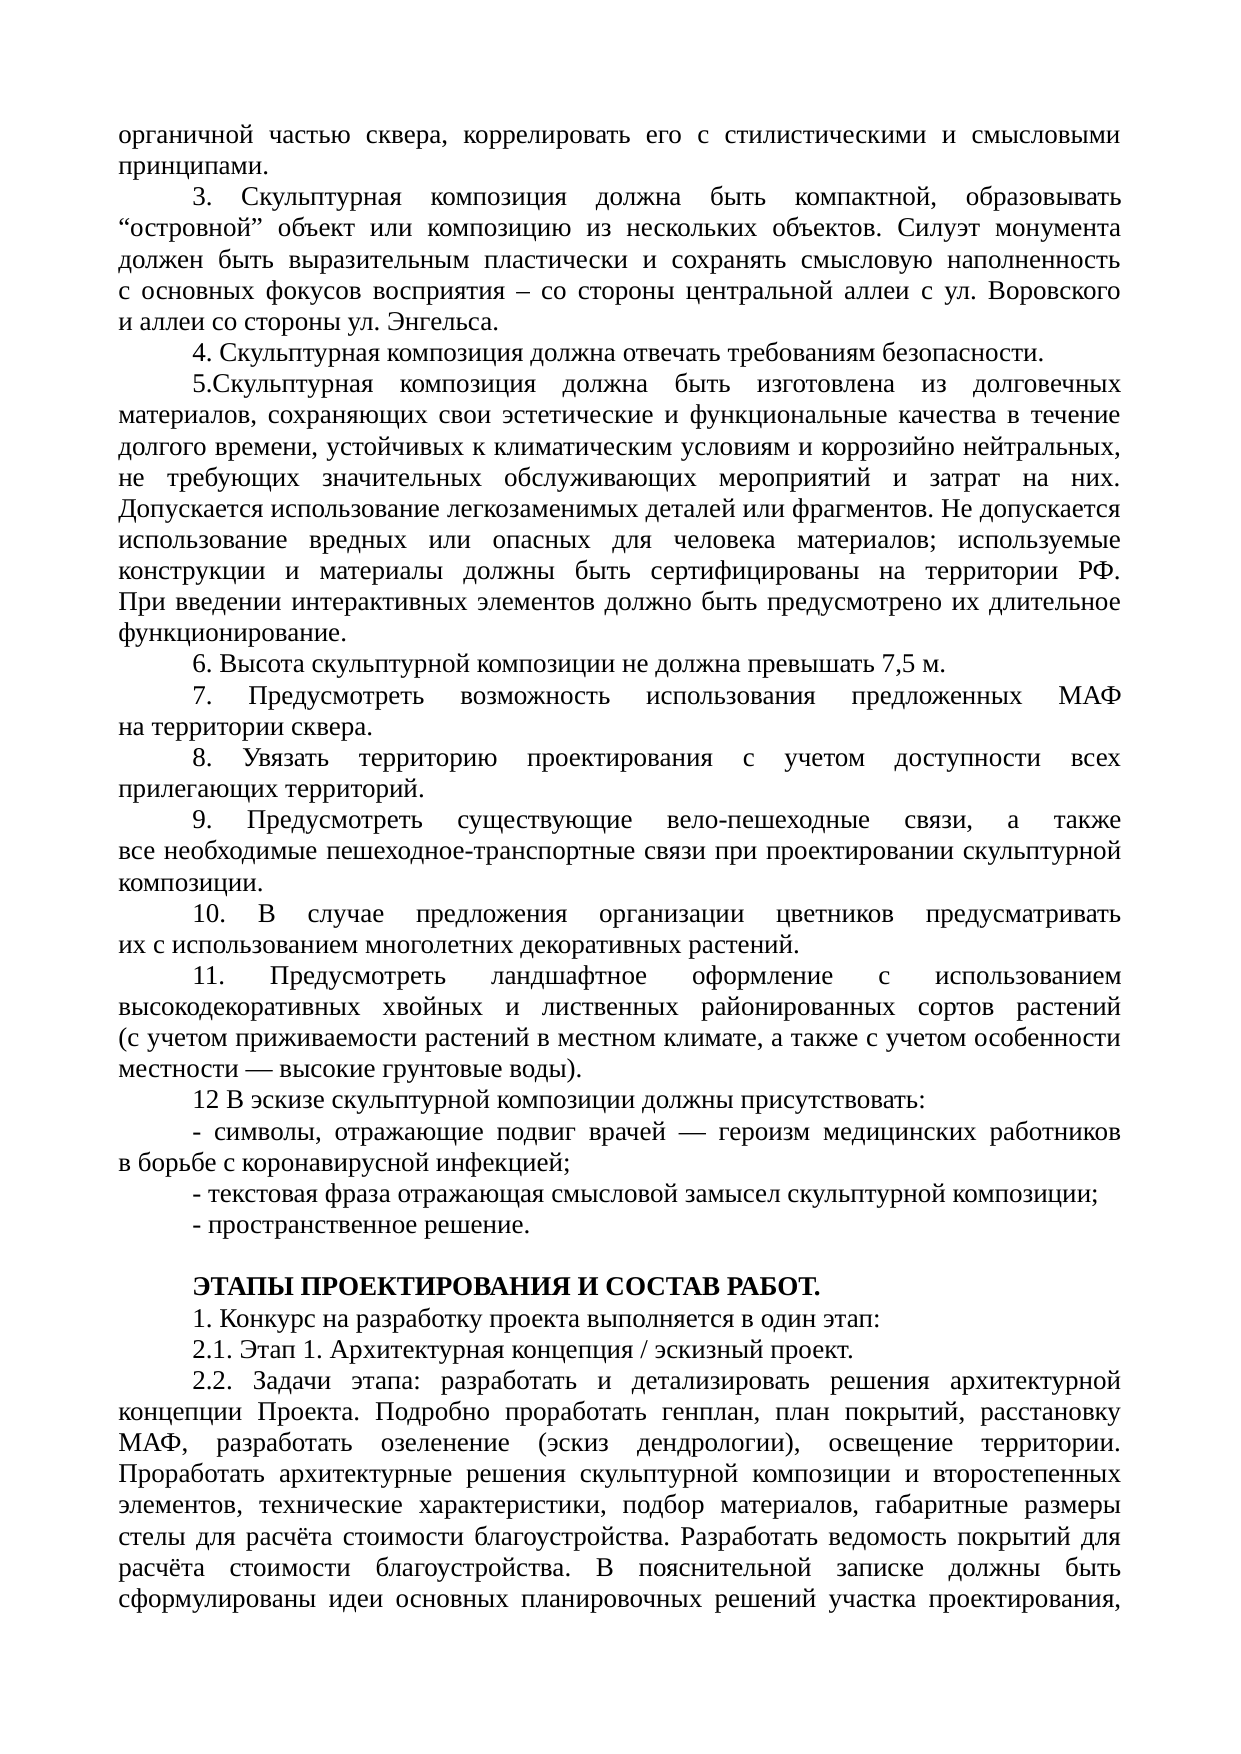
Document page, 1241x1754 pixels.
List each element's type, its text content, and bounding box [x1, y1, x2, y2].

text 3. Скульптурная композиция должна быть компактной, образовывать “островной” объект или композицию из нескольких объектов. Силуэт монумента должен быть выразительным пластически и сохранять смысловую наполненность с основных фокусов восприятия – со стороны центральной аллеи с ул. Воровского и аллеи со стороны ул. Энгельса. [118, 180, 1122, 336]
text органичной частью сквера, коррелировать его с стилистическими и смысловыми принципами. [118, 118, 1122, 180]
text ЭТАПЫ ПРОЕКТИРОВАНИЯ И СОСТАВ РАБОТ. [118, 1271, 1122, 1302]
text 7. Предусмотреть возможность использования предложенных МАФ на территории сквера. [118, 679, 1122, 741]
text 9. Предусмотреть существующие вело-пешеходные связи, а также все необходимые пешеходное-транспортные связи при проектировании скульптурной композиции. [118, 803, 1122, 897]
text 10. В случае предложения организации цветников предусматривать их с использованием многолетних декоративных растений. [118, 897, 1122, 959]
text - текстовая фраза отражающая смысловой замысел скульптурной композиции; [118, 1177, 1122, 1208]
text 2.1. Этап 1. Архитектурная концепция / эскизный проект. [118, 1333, 1122, 1364]
text - символы, отражающие подвиг врачей — героизм медицинских работников в борьбе с коронавирусной инфекцией; [118, 1115, 1122, 1177]
text 12 В эскизе скульптурной композиции должны присутствовать: [118, 1084, 1122, 1115]
text 8. Увязать территорию проектирования с учетом доступности всех прилегающих территорий. [118, 741, 1122, 803]
text 2.2. Задачи этапа: разработать и детализировать решения архитектурной концепции Проекта. Подробно проработать генплан, план покрытий, расстановку МАФ, разработать озеленение (эскиз дендрологии), освещение территории. Проработать архитектурные решения скульптурной композиции и второстепенных элементов, технические характеристики, подбор материалов, габаритные размеры стелы для расчёта стоимости благоустройства. Разработать ведомость покрытий для расчёта стоимости благоустройства. В пояснительной записке должны быть сформулированы идеи основных планировочных решений участка проектирования, [118, 1364, 1122, 1613]
text 11. Предусмотреть ландшафтное оформление с использованием высокодекоративных хвойных и лиственных районированных сортов растений (с учетом приживаемости растений в местном климате, а также с учетом особенности местности — высокие грунтовые воды). [118, 959, 1122, 1084]
text 5.Скульптурная композиция должна быть изготовлена из долговечных материалов, сохраняющих свои эстетические и функциональные качества в течение долгого времени, устойчивых к климатическим условиям и коррозийно нейтральных, не требующих значительных обслуживающих мероприятий и затрат на них. Допускается использование легкозаменимых деталей или фрагментов. Не допускается использование вредных или опасных для человека материалов; используемые конструкции и материалы должны быть сертифицированы на территории РФ. При введении интерактивных элементов должно быть предусмотрено их длительное функционирование. [118, 367, 1122, 648]
text 6. Высота скульптурной композиции не должна превышать 7,5 м. [118, 648, 1122, 679]
text - пространственное решение. [118, 1208, 1122, 1239]
text 1. Конкурс на разработку проекта выполняется в один этап: [118, 1302, 1122, 1333]
text 4. Скульптурная композиция должна отвечать требованиям безопасности. [118, 336, 1122, 367]
